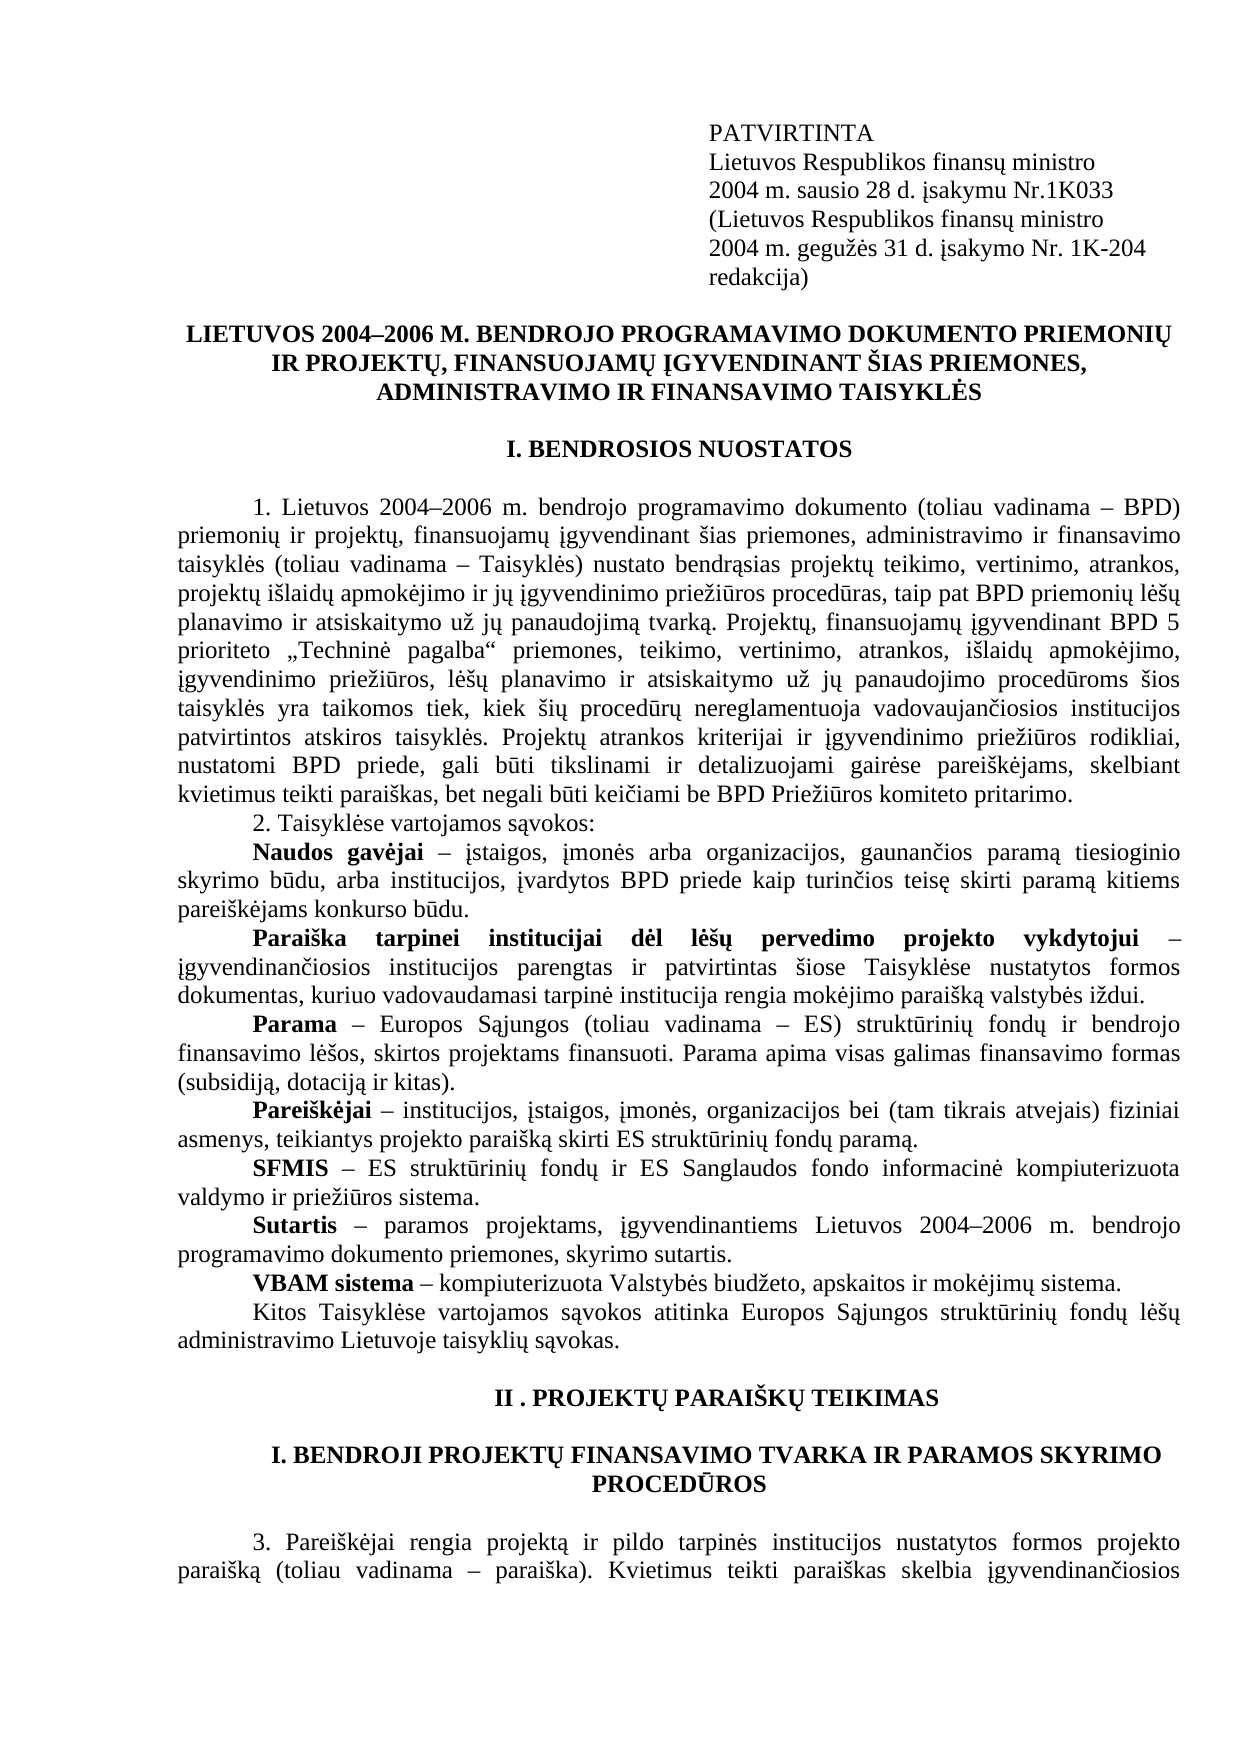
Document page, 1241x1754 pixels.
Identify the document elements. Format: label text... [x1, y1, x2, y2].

text II . PROJEKTŲ PARAIŠKŲ TEIKIMAS [177, 1383, 1181, 1412]
text LIETUVOS 2004–2006 M. BENDROJO PROGRAMAVIMO DOKUMENTO PRIEMONių ir PROJEKTŲ, FINANSUOJAMŲ ĮGYVENDINANT ŠIAS priemones, administravimo ir finansavimo TAISYKLĖS [177, 319, 1181, 406]
text Pareiškėjai – institucijos, įstaigos, įmonės, organizacijos bei (tam tikrais atvejais) fiziniai asmenys, teikiantys projekto paraišką skirti ES struktūrinių fondų paramą. [177, 1096, 1181, 1153]
text (Lietuvos Respublikos finansų ministro [177, 204, 1181, 233]
text 2. Taisyklėse vartojamos sąvokos: [177, 808, 1181, 837]
text VBAM sistema – kompiuterizuota Valstybės biudžeto, apskaitos ir mokėjimų sistema. [177, 1268, 1181, 1297]
text PATVIRTINTA [177, 118, 1181, 147]
text Kitos Taisyklėse vartojamos sąvokos atitinka Europos Sąjungos struktūrinių fondų lėšų administravimo Lietuvoje taisyklių sąvokas. [177, 1297, 1181, 1354]
text 2004 m. sausio 28 d. įsakymu Nr.1K033 [177, 176, 1181, 204]
text redakcija) [177, 262, 1181, 291]
text Lietuvos Respublikos finansų ministro [177, 147, 1181, 176]
text Paraiška tarpinei institucijai dėl lėšų pervedimo projekto vykdytojui – įgyvendinančiosios institucijos parengtas ir patvirtintas šiose Taisyklėse nustatytos formos dokumentas, kuriuo vadovaudamasi tarpinė institucija rengia mokėjimo paraišką valstybės iždui. [177, 923, 1181, 1009]
text 1. Lietuvos 2004–2006 m. bendrojo programavimo dokumento (toliau vadinama – BPD) priemonių ir projektų, finansuojamų įgyvendinant šias priemones, administravimo ir finansavimo taisyklės (toliau vadinama – Taisyklės) nustato bendrąsias projektų teikimo, vertinimo, atrankos, projektų išlaidų apmokėjimo ir jų įgyvendinimo priežiūros procedūras, taip pat BPD priemonių lėšų planavimo ir atsiskaitymo už jų panaudojimą tvarką. Projektų, finansuojamų įgyvendinant BPD 5 prioriteto „Techninė pagalba“ priemones, teikimo, vertinimo, atrankos, išlaidų apmokėjimo, įgyvendinimo priežiūros, lėšų planavimo ir atsiskaitymo už jų panaudojimo procedūroms šios taisyklės yra taikomos tiek, kiek šių procedūrų nereglamentuoja vadovaujančiosios institucijos patvirtintos atskiros taisyklės. Projektų atrankos kriterijai ir įgyvendinimo priežiūros rodikliai, nustatomi BPD priede, gali būti tikslinami ir detalizuojami gairėse pareiškėjams, skelbiant kvietimus teikti paraiškas, bet negali būti keičiami be BPD Priežiūros komiteto pritarimo. [177, 492, 1181, 808]
text 3. Pareiškėjai rengia projektą ir pildo tarpinės institucijos nustatytos formos projekto paraišką (toliau vadinama – paraiška). Kvietimus teikti paraiškas skelbia įgyvendinančiosios [177, 1527, 1181, 1584]
text Parama – Europos Sąjungos (toliau vadinama – ES) struktūrinių fondų ir bendrojo finansavimo lėšos, skirtos projektams finansuoti. Parama apima visas galimas finansavimo formas (subsidiją, dotaciją ir kitas). [177, 1009, 1181, 1096]
text Sutartis – paramos projektams, įgyvendinantiems Lietuvos 2004–2006 m. bendrojo programavimo dokumento priemones, skyrimo sutartis. [177, 1211, 1181, 1268]
text 2004 m. gegužės 31 d. įsakymo Nr. 1K-204 [177, 233, 1181, 262]
text Naudos gavėjai – įstaigos, įmonės arba organizacijos, gaunančios paramą tiesioginio skyrimo būdu, arba institucijos, įvardytos BPD priede kaip turinčios teisę skirti paramą kitiems pareiškėjams konkurso būdu. [177, 837, 1181, 923]
text SFMIS – ES struktūrinių fondų ir ES Sanglaudos fondo informacinė kompiuterizuota valdymo ir priežiūros sistema. [177, 1153, 1181, 1211]
text I. BENDROSIOS NUOSTATOS [177, 434, 1181, 463]
text I. BENDROJI PROJEKTŲ FINANSAVIMO TVARKA IR PARAMOS SKYRIMO PROCEDŪROS [177, 1441, 1181, 1498]
